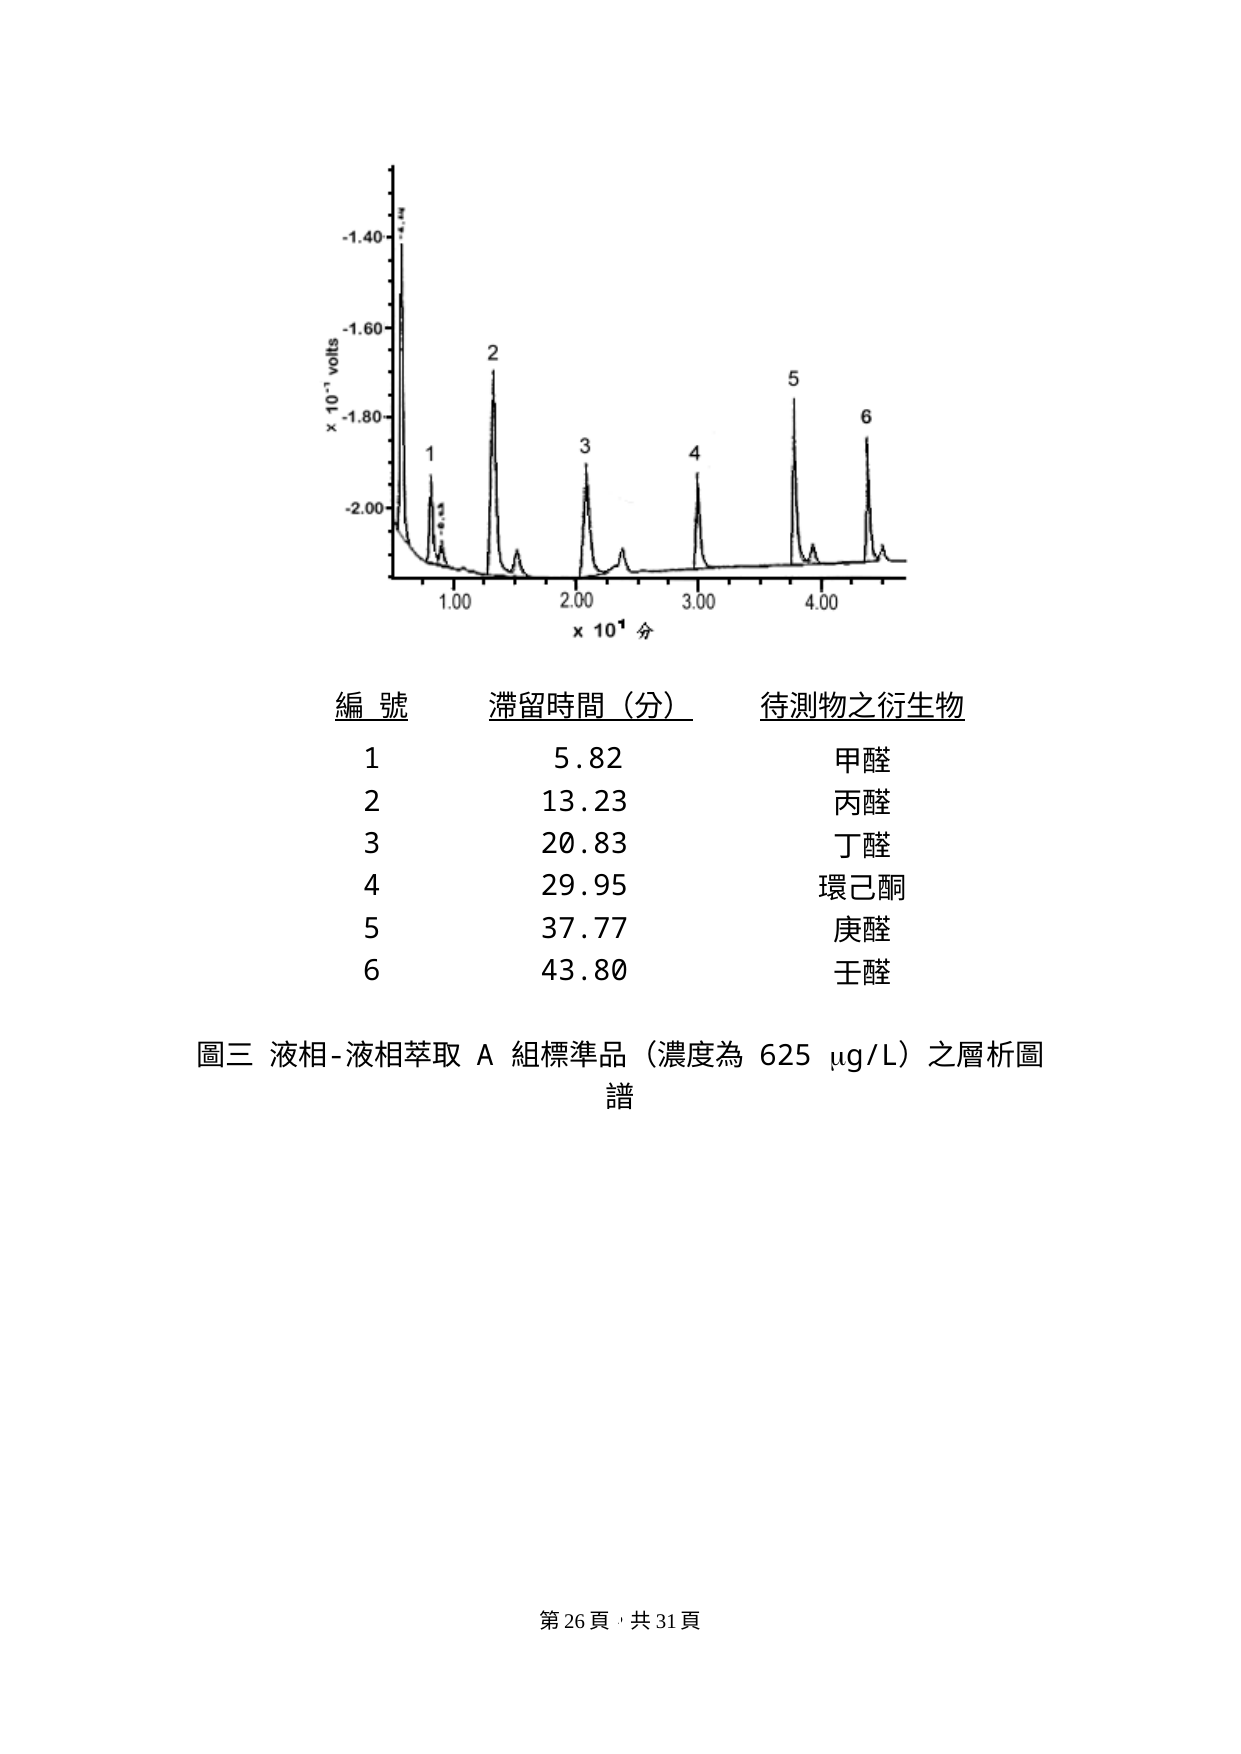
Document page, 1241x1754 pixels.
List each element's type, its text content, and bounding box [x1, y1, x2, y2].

table_cell 43.80 [453, 949, 728, 992]
table_cell 20.83 [453, 823, 728, 865]
table_cell 5 [290, 907, 453, 949]
table_cell 6 [290, 949, 453, 992]
table_cell 庚醛 [728, 907, 997, 949]
table_cell 2 [290, 780, 453, 822]
table_cell 37.77 [453, 907, 728, 949]
table_cell 29.95 [453, 865, 728, 907]
table_header 待測物之衍生物 [728, 683, 997, 738]
table_cell 甲醛 [728, 738, 997, 780]
table_cell 環己酮 [728, 865, 997, 907]
text 圖三 液相-液相萃取 A 組標準品（濃度為 625 g/L）之層析圖譜 [187, 1031, 1053, 1116]
table_cell 5.82 [453, 738, 728, 780]
table_header 滯留時間（分） [453, 683, 728, 738]
table_cell 壬醛 [728, 949, 997, 992]
table_cell 丙醛 [728, 780, 997, 822]
table_cell 13.23 [453, 780, 728, 822]
table_cell 3 [290, 823, 453, 865]
table_cell 4 [290, 865, 453, 907]
table_header 編 號 [290, 683, 453, 738]
picture [318, 156, 922, 649]
table_cell 1 [290, 738, 453, 780]
table_cell 丁醛 [728, 823, 997, 865]
